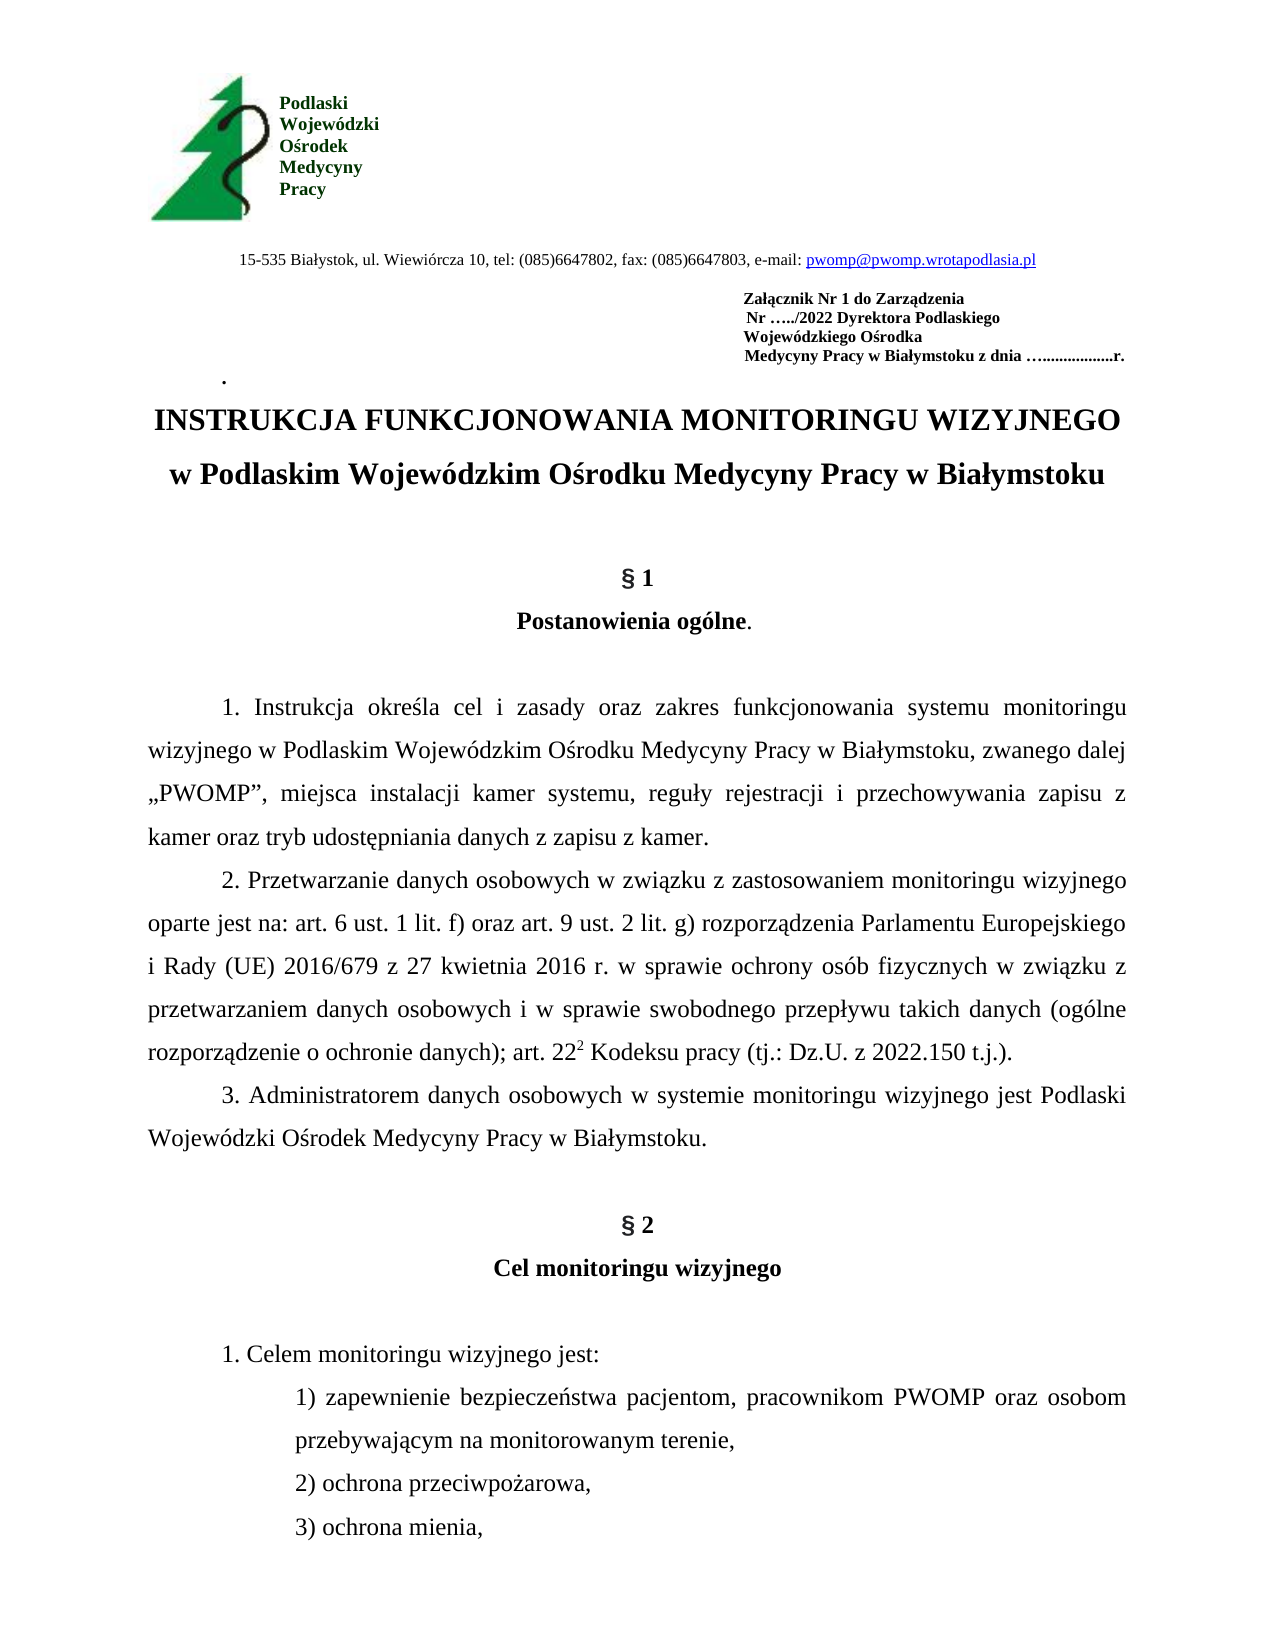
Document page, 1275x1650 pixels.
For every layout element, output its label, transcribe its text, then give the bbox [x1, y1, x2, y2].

text Załącznik Nr 1 do Zarządzenia [148, 288, 1127, 308]
text Cel monitoringu wizyjnego [148, 1253, 1127, 1282]
text § 1 [148, 563, 1127, 592]
picture [147, 73, 273, 222]
text 3. Administratorem danych osobowych w systemie monitoringu wizyjnego jest Podlaski Wojewódzki Ośrodek Medycyny Pracy w Białymstoku. [148, 1080, 1127, 1152]
text . [148, 365, 1127, 389]
text § 2 [148, 1210, 1127, 1238]
text Postanowienia ogólne. [148, 606, 1127, 635]
list 2) ochrona przeciwpożarowa, [295, 1468, 1127, 1497]
text 1) zapewnienie bezpieczeństwa pacjentom, pracownikom PWOMP oraz osobom przebywającym na monitorowanym terenie, [295, 1382, 1127, 1454]
text 1. Celem monitoringu wizyjnego jest: [148, 1339, 1127, 1368]
text 1. Instrukcja określa cel i zasady oraz zakres funkcjonowania systemu monitoringu wizyjnego w Podlaskim Wojewódzkim Ośrodku Medycyny Pracy w Białymstoku, zwanego dalej „PWOMP”, miejsca instalacji kamer systemu, reguły rejestracji i przechowywania zapisu z kamer oraz tryb udostępniania danych z zapisu z kamer. [148, 692, 1127, 850]
text INSTRUKCJA FUNKCJONOWANIA MONITORINGU WIZYJNEGO w Podlaskim Wojewódzkim Ośrodku Medycyny Pracy w Białymstoku [148, 401, 1127, 491]
text 2. Przetwarzanie danych osobowych w związku z zastosowaniem monitoringu wizyjnego oparte jest na: art. 6 ust. 1 lit. f) oraz art. 9 ust. 2 lit. g) rozporządzenia Parlamentu Europejskiego i Rady (UE) 2016/679 z 27 kwietnia 2016 r. w sprawie ochrony osób fizycznych w związku z przetwarzaniem danych osobowych i w sprawie swobodnego przepływu takich danych (ogólne rozporządzenie o ochronie danych); art. 222 Kodeksu pracy (tj.: Dz.U. z 2022.150 t.j.). [148, 865, 1127, 1066]
text Nr …../2022 Dyrektora Podlaskiego Wojewódzkiego Ośrodka Medycyny Pracy w Białymstoku z dnia ….................r. [148, 308, 1127, 365]
list 3) ochrona mienia, [295, 1512, 1127, 1540]
